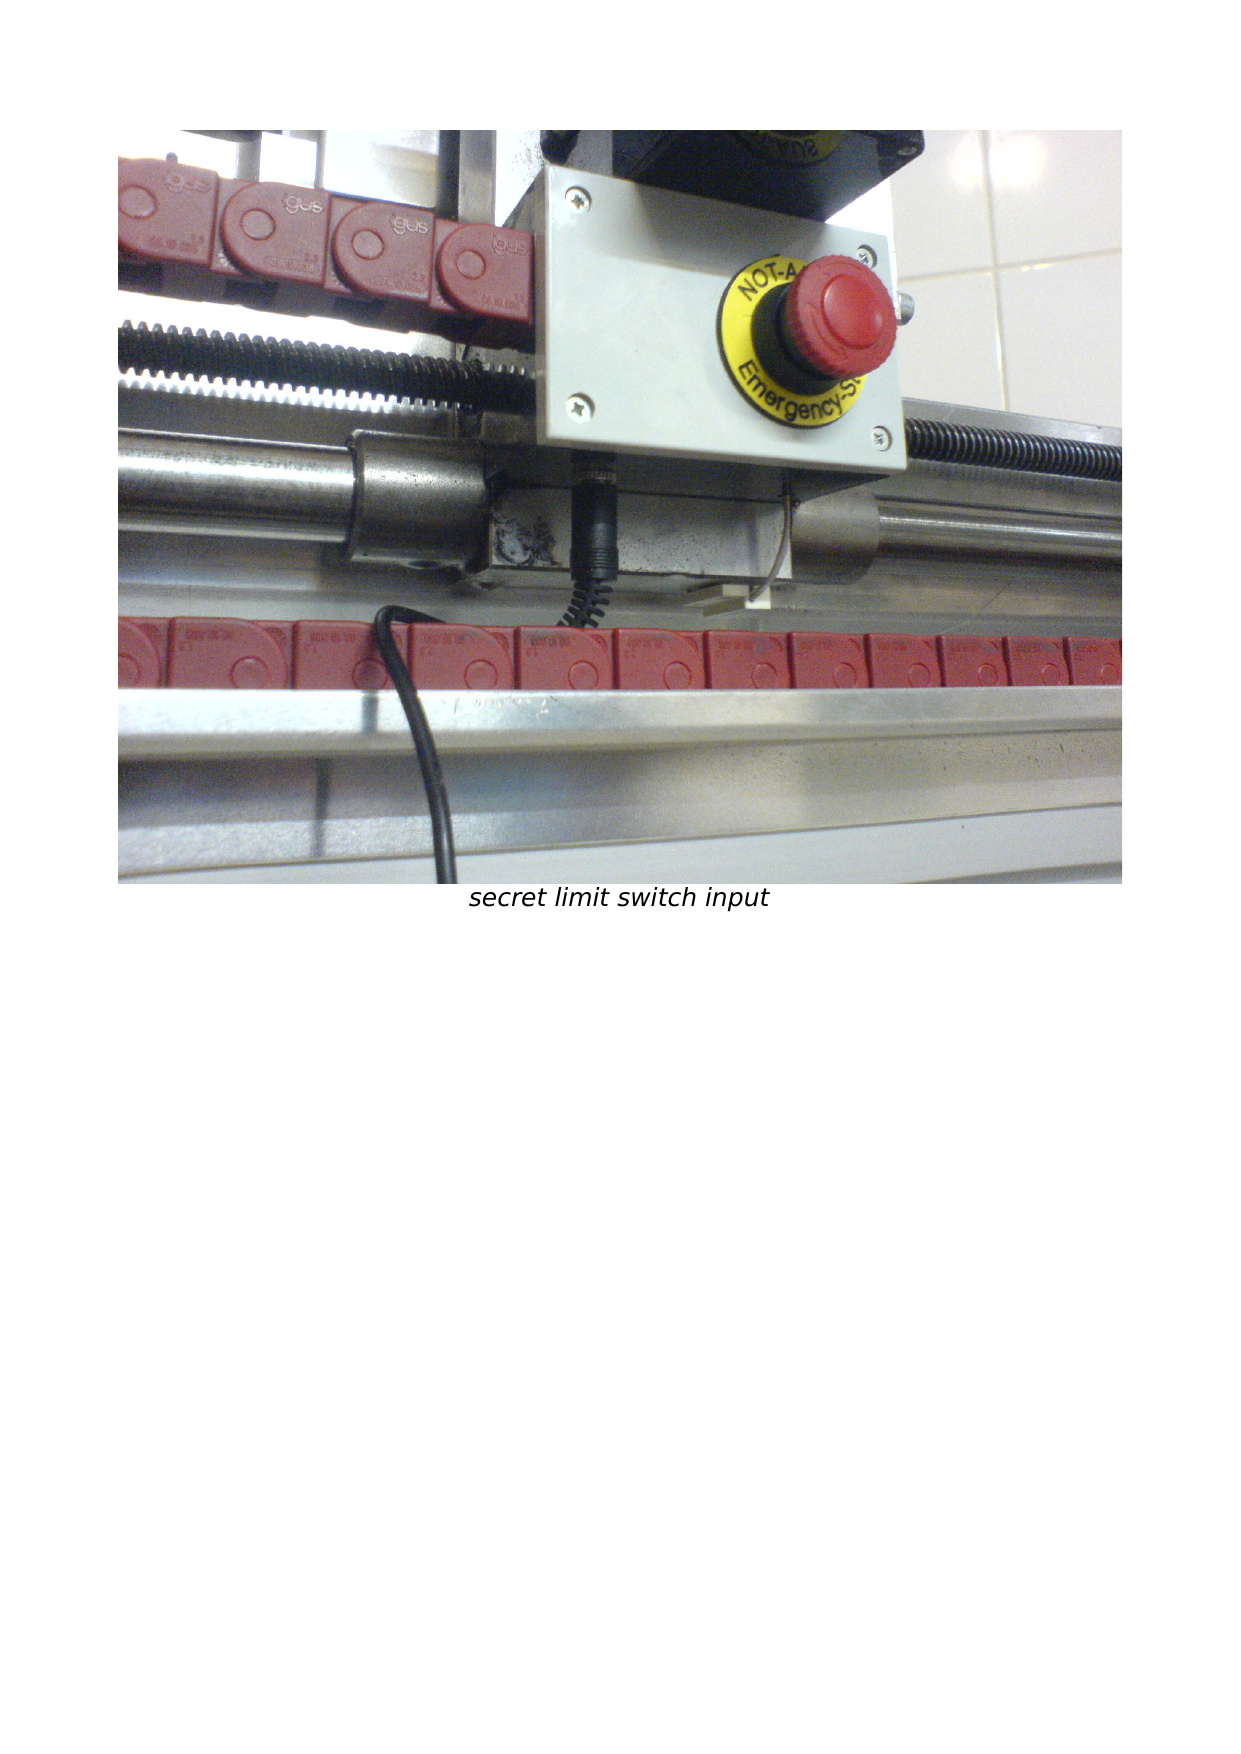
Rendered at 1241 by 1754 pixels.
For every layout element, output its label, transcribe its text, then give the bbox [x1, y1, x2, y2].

picture [118, 130, 1123, 884]
text secret limit switch input [118, 884, 1122, 913]
